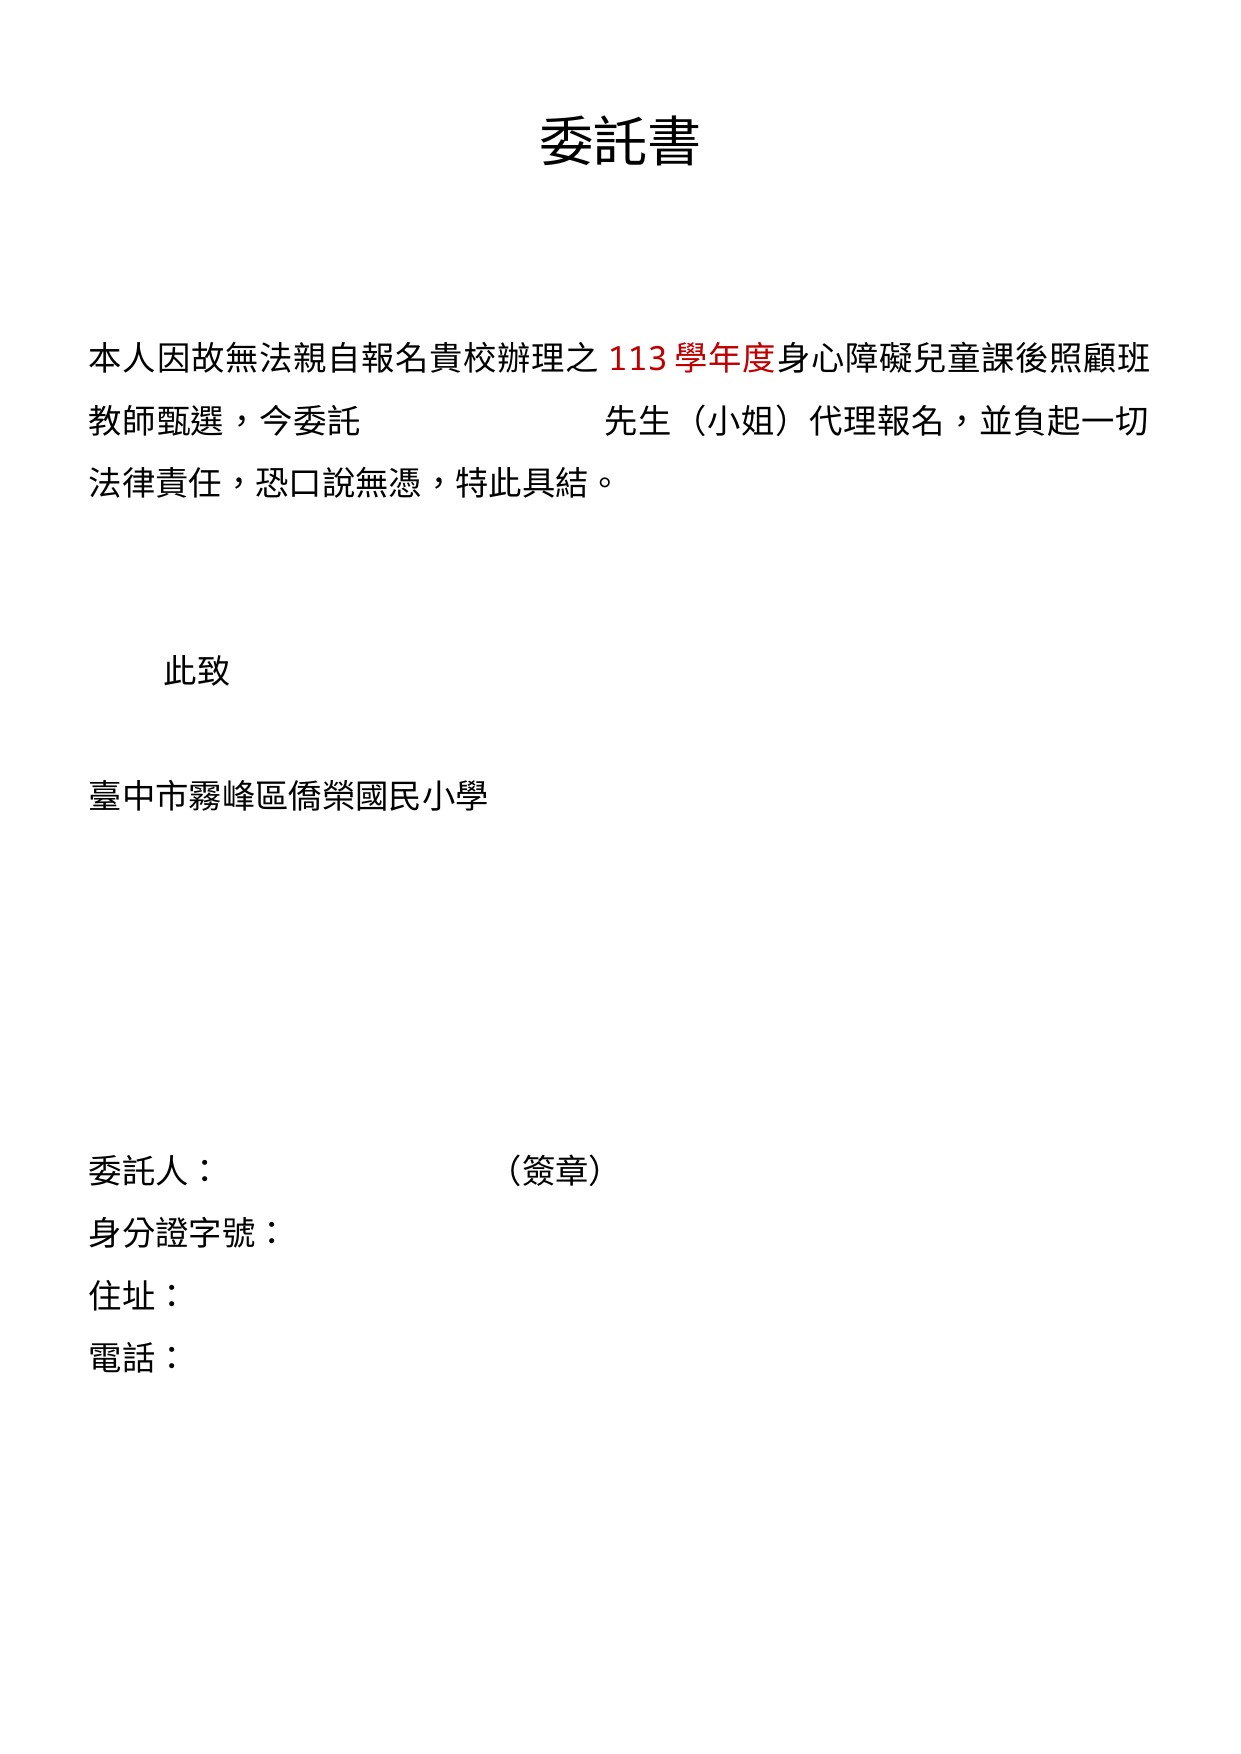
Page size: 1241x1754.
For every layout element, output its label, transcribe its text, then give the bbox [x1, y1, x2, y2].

text 此致 [89, 627, 1152, 689]
text 委託人： （簽章） [89, 1127, 1152, 1189]
text 臺中市霧峰區僑榮國民小學 [89, 752, 1152, 814]
text 本人因故無法親自報名貴校辦理之113學年度身心障礙兒童課後照顧班教師甄選，今委託 先生（小姐）代理報名，並負起一切法律責任，恐口說無憑，特此具結。 [89, 314, 1152, 502]
text 住址： [89, 1252, 1152, 1314]
text 電話： [89, 1314, 1152, 1377]
text 身分證字號： [89, 1189, 1152, 1252]
text 委託書 [89, 64, 1152, 189]
